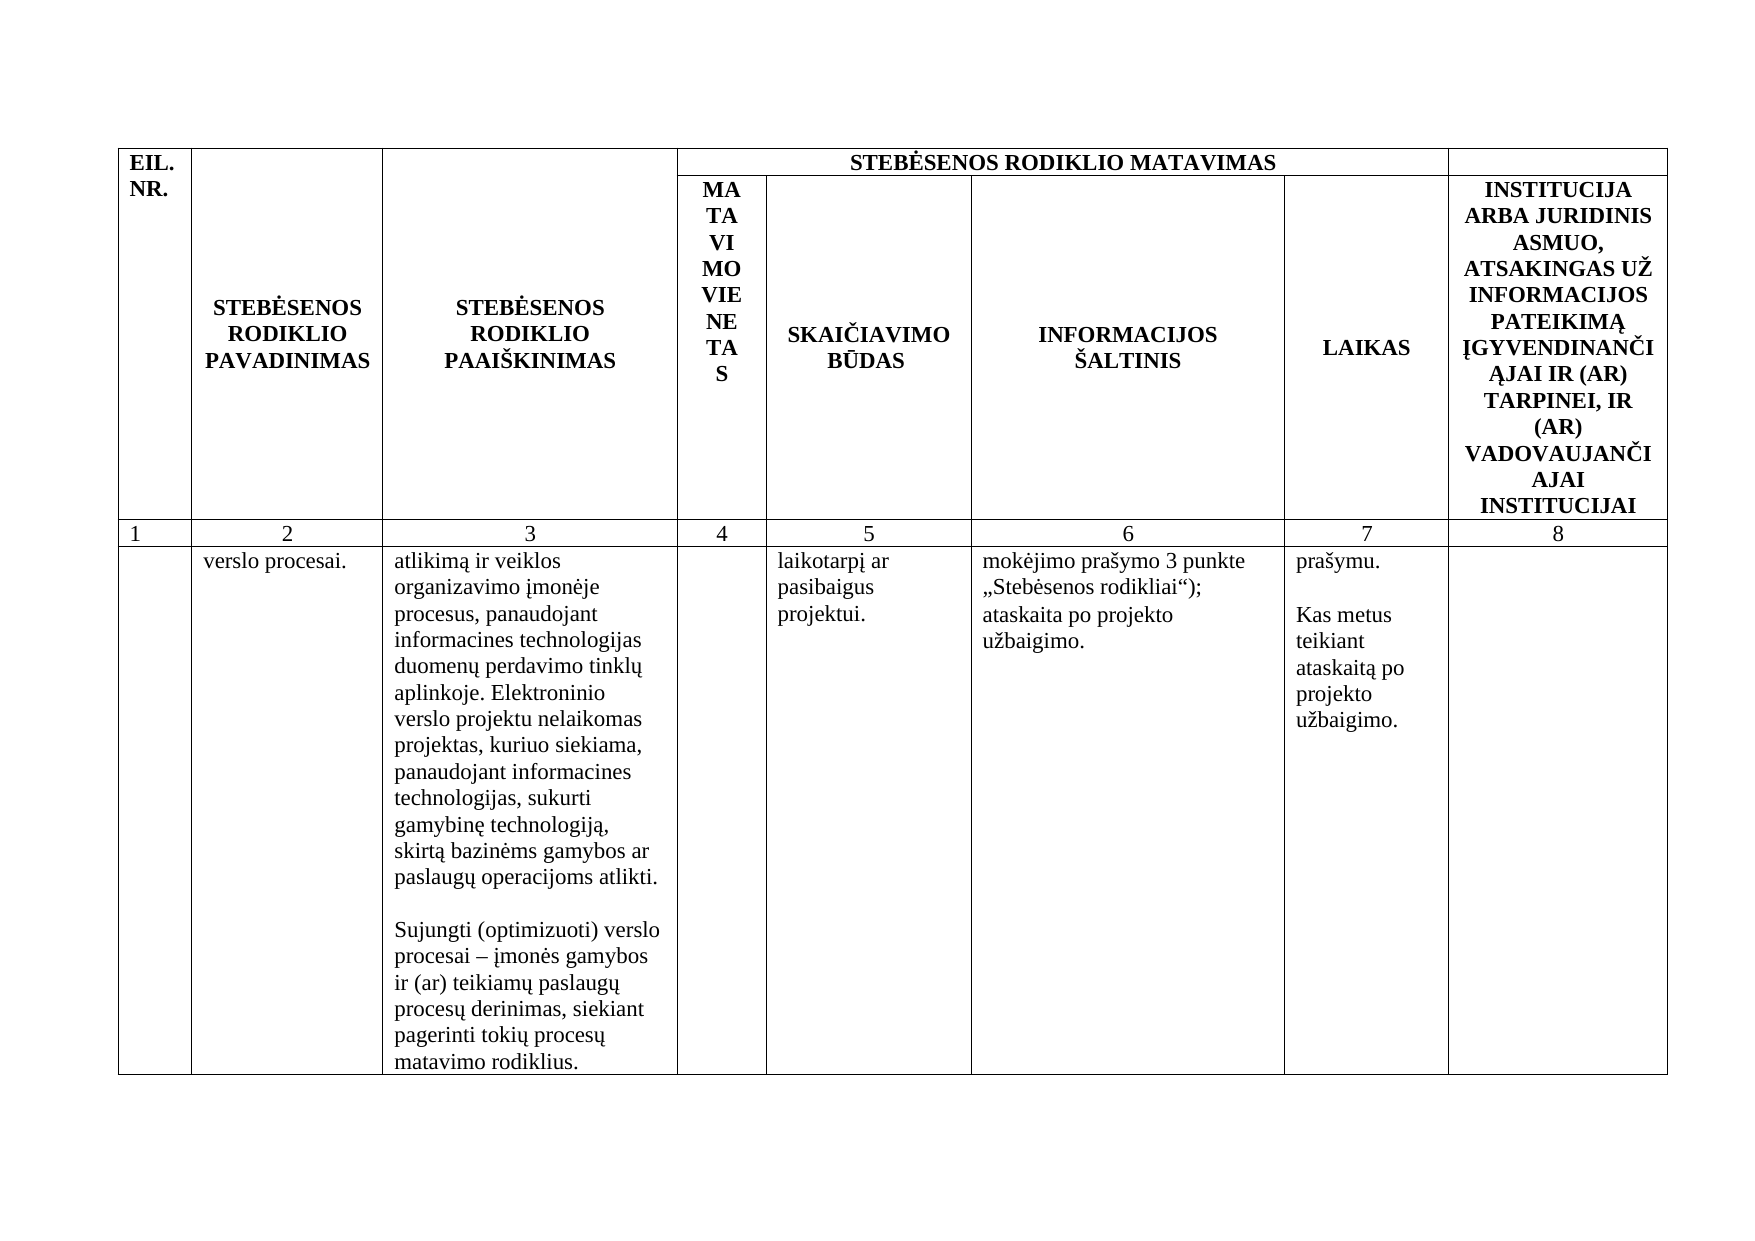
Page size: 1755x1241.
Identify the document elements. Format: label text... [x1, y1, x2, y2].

table_cell Kas metus teikiant ataskaitą po projekto užbaigimo. [1285, 600, 1448, 1074]
table_cell ataskaita po projekto užbaigimo. [972, 600, 1284, 1074]
table_header STEBĖSENOS RODIKLIO PAVADINIMAS [192, 149, 382, 519]
table_cell SKAIČIAVIMO BŪDAS [767, 176, 971, 519]
table_cell MATAVIMO VIENETAS [678, 176, 766, 519]
table_header STEBĖSENOS RODIKLIO MATAVIMAS [678, 149, 1448, 175]
table_cell prašymu. [1285, 547, 1448, 600]
table_cell 8 [1449, 520, 1667, 546]
table_cell [119, 547, 191, 1074]
table_cell verslo procesai. [192, 547, 382, 1074]
table_header EIL. NR. [119, 149, 191, 519]
table_cell LAIKAS [1285, 176, 1448, 519]
table_cell 4 [678, 520, 766, 546]
table_cell 6 [972, 520, 1284, 546]
table_header STEBĖSENOS RODIKLIO PAAIŠKINIMAS [383, 149, 677, 519]
table_cell 5 [767, 520, 971, 546]
table_cell 3 [383, 520, 677, 546]
table_cell atlikimą ir veiklos organizavimo įmonėje procesus, panaudojant informacines technologijas duomenų perdavimo tinklų aplinkoje. Elektroninio verslo projektu nelaikomas projektas, kuriuo siekiama, panaudojant informacines technologijas, sukurti gamybinę technologiją, skirtą bazinėms gamybos ar paslaugų operacijoms atlikti. Sujungti (optimizuoti) verslo procesai – įmonės gamybos ir (ar) teikiamų paslaugų procesų derinimas, siekiant pagerinti tokių procesų matavimo rodiklius. [383, 547, 677, 1074]
table_cell 2 [192, 520, 382, 546]
table_cell [1449, 547, 1667, 1074]
table_cell INSTITUCIJA ARBA JURIDINIS ASMUO, ATSAKINGAS UŽ INFORMACIJOS PATEIKIMĄ ĮGYVENDINANČIĄJAI IR (AR) TARPINEI, IR (AR) VADOVAUJANČIAJAI INSTITUCIJAI [1449, 176, 1667, 519]
table_header [1449, 149, 1667, 175]
table_cell laikotarpį ar pasibaigus projektui. [767, 547, 971, 1074]
table_cell [678, 547, 766, 1074]
table_cell 7 [1285, 520, 1448, 546]
table_cell mokėjimo prašymo 3 punkte „Stebėsenos rodikliai“); [972, 547, 1284, 600]
table_cell INFORMACIJOS ŠALTINIS [972, 176, 1284, 519]
table_cell 1 [119, 520, 191, 546]
